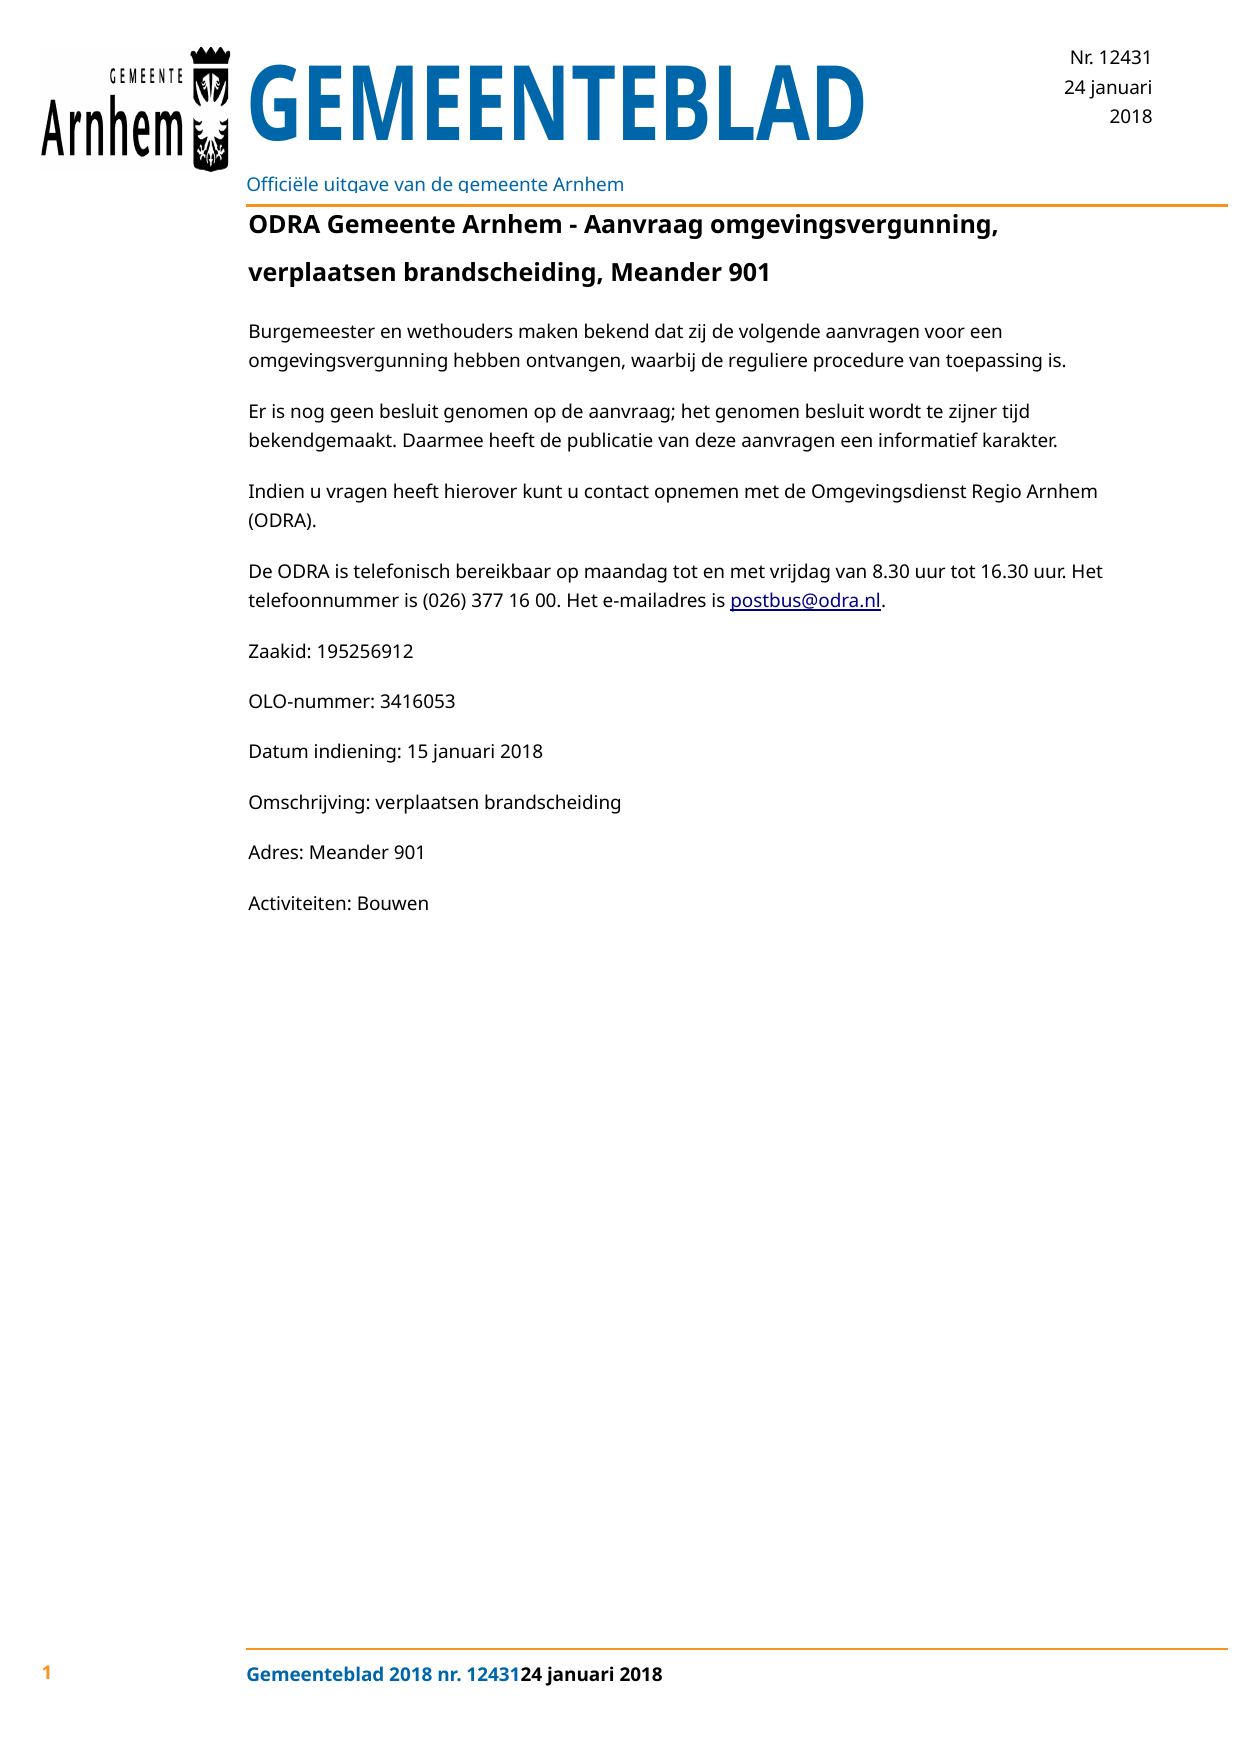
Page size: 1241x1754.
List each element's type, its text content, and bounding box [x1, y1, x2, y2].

text Adres: Meander 901 [248, 839, 1152, 865]
text Datum indiening: 15 januari 2018 [248, 739, 1152, 764]
text Indien u vragen heeft hierover kunt u contact opnemen met de Omgevingsdienst Regio Arnhem (ODRA). [248, 478, 1152, 533]
text Omschrijving: verplaatsen brandscheiding [248, 789, 1152, 815]
text OLO-nummer: 3416053 [248, 688, 1152, 714]
text De ODRA is telefonisch bereikbaar op maandag tot en met vrijdag van 8.30 uur tot 16.30 uur. Het telefoonnummer is (026) 377 16 00. Het e-mailadres is postbus@odra.nl. [248, 558, 1152, 613]
text Zaakid: 195256912 [248, 638, 1152, 664]
text Activiteiten: Bouwen [248, 890, 1152, 916]
text Er is nog geen besluit genomen op de aanvraag; het genomen besluit wordt te zijner tijd bekendgemaakt. Daarmee heeft de publicatie van deze aanvragen een informatief karakter. [248, 398, 1152, 453]
text ODRA Gemeente Arnhem - Aanvraag omgevingsvergunning, verplaatsen brandscheiding, Meander 901 [248, 207, 1152, 288]
text Burgemeester en wethouders maken bekend dat zij de volgende aanvragen voor een omgevingsvergunning hebben ontvangen, waarbij de reguliere procedure van toepassing is. [248, 318, 1152, 373]
picture [41, 47, 231, 172]
